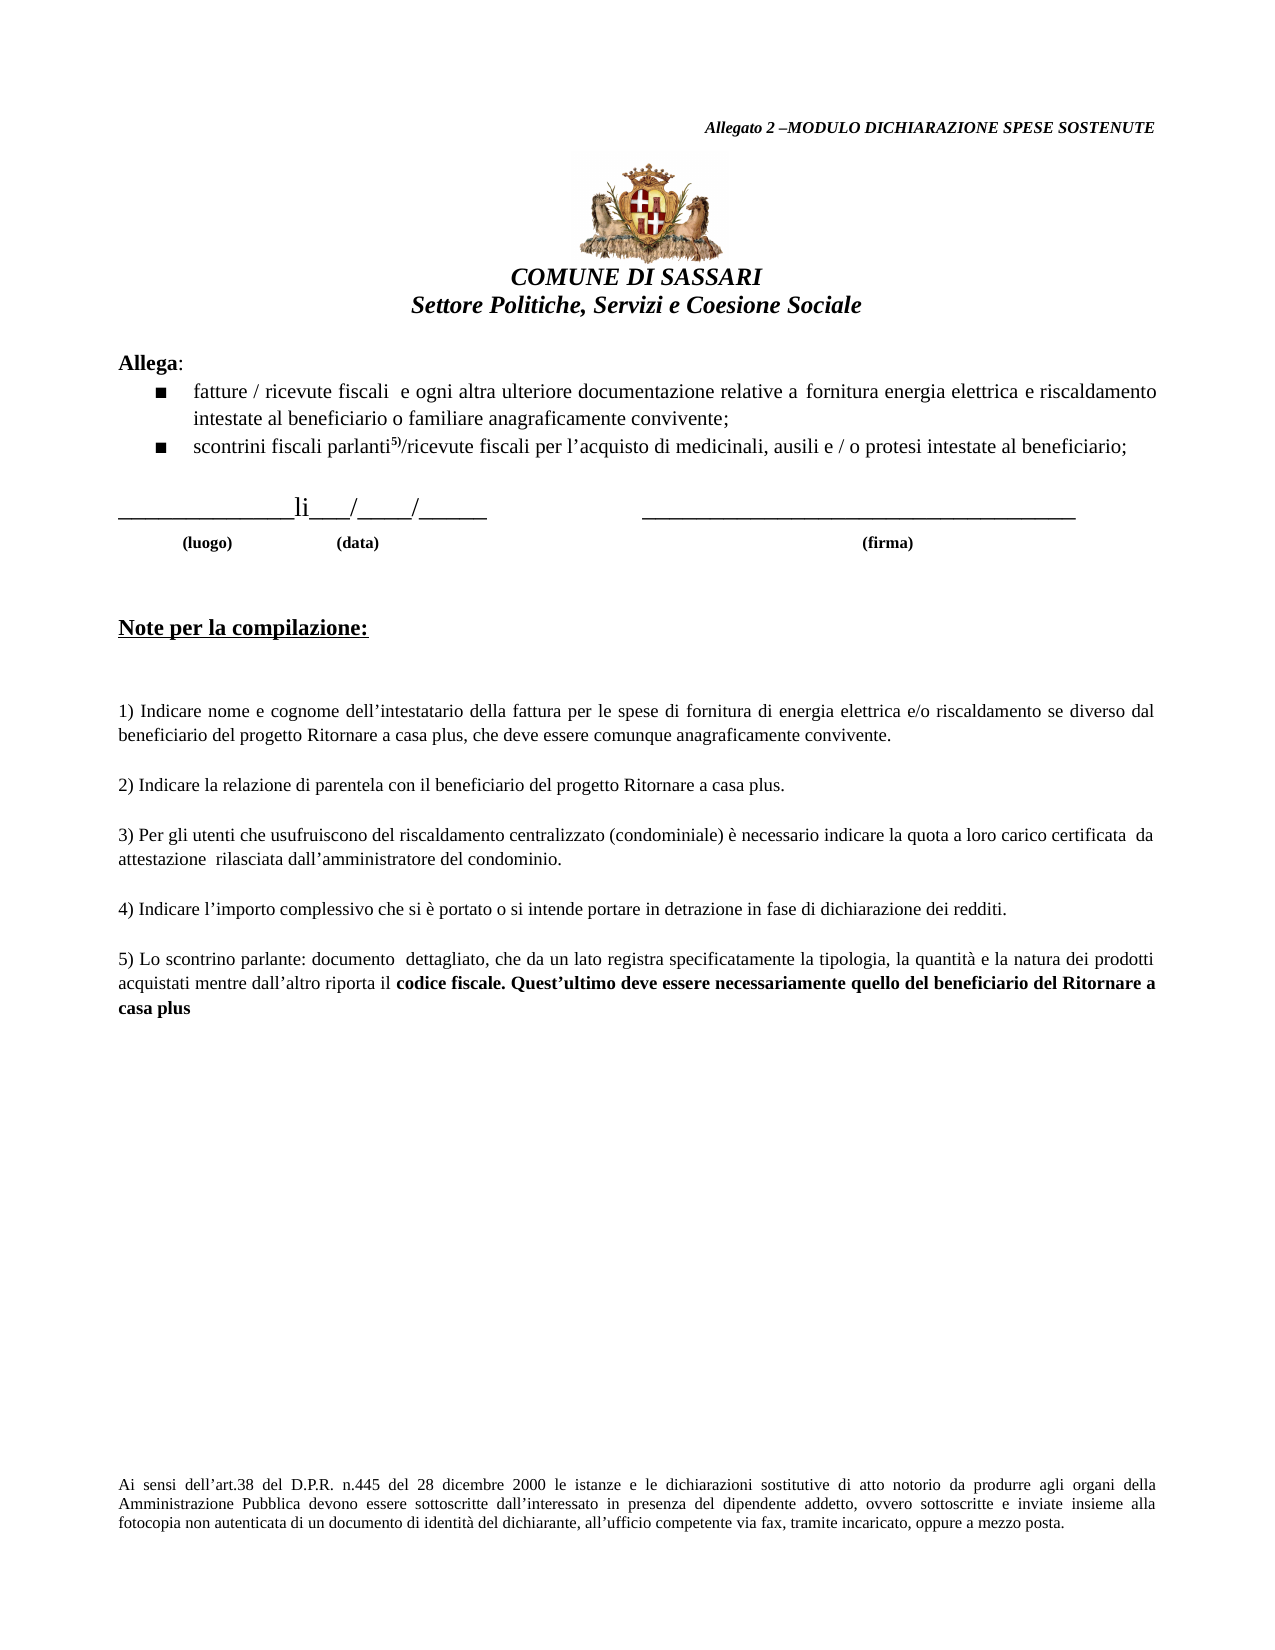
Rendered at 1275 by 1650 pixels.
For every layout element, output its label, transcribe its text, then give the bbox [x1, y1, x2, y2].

text Allega: [118, 349, 1157, 375]
text Note per la compilazione: [118, 614, 1157, 641]
text 3) Per gli utenti che usufruiscono del riscaldamento centralizzato (condominiale) è necessario indicare la quota a loro carico certificata da attestazione rilasciata dall’amministratore del condominio. [118, 823, 1157, 870]
text 5) Lo scontrino parlante: documento dettagliato, che da un lato registra specificatamente la tipologia, la quantità e la natura dei prodotti acquistati mentre dall’altro riporta il codice fiscale. Quest’ultimo deve essere necessariamente quello del beneficiario del Ritornare a casa plus [118, 947, 1157, 1018]
text 1) Indicare nome e cognome dell’intestatario della fattura per le spese di fornitura di energia elettrica e/o riscaldamento se diverso dal beneficiario del progetto Ritornare a casa plus, che deve essere comunque anagraficamente convivente. [118, 699, 1157, 746]
list scontrini fiscali parlanti5)/ricevute fiscali per l’acquisto di medicinali, ausili e / o protesi intestate al beneficiario; [156, 434, 1157, 458]
picture [571, 151, 729, 267]
text _____________li___/____/_____ ________________________________ [118, 492, 1157, 523]
text (luogo) (data) (firma) [118, 523, 1157, 554]
text 2) Indicare la relazione di parentela con il beneficiario del progetto Ritornare a casa plus. [118, 774, 1157, 795]
text 4) Indicare l’importo complessivo che si è portato o si intende portare in detrazione in fase di dichiarazione dei redditi. [118, 898, 1157, 919]
list fatture / ricevute fiscali e ogni altra ulteriore documentazione relative a fornitura energia elettrica e riscaldamento intestate al beneficiario o familiare anagraficamente convivente; [156, 378, 1157, 430]
